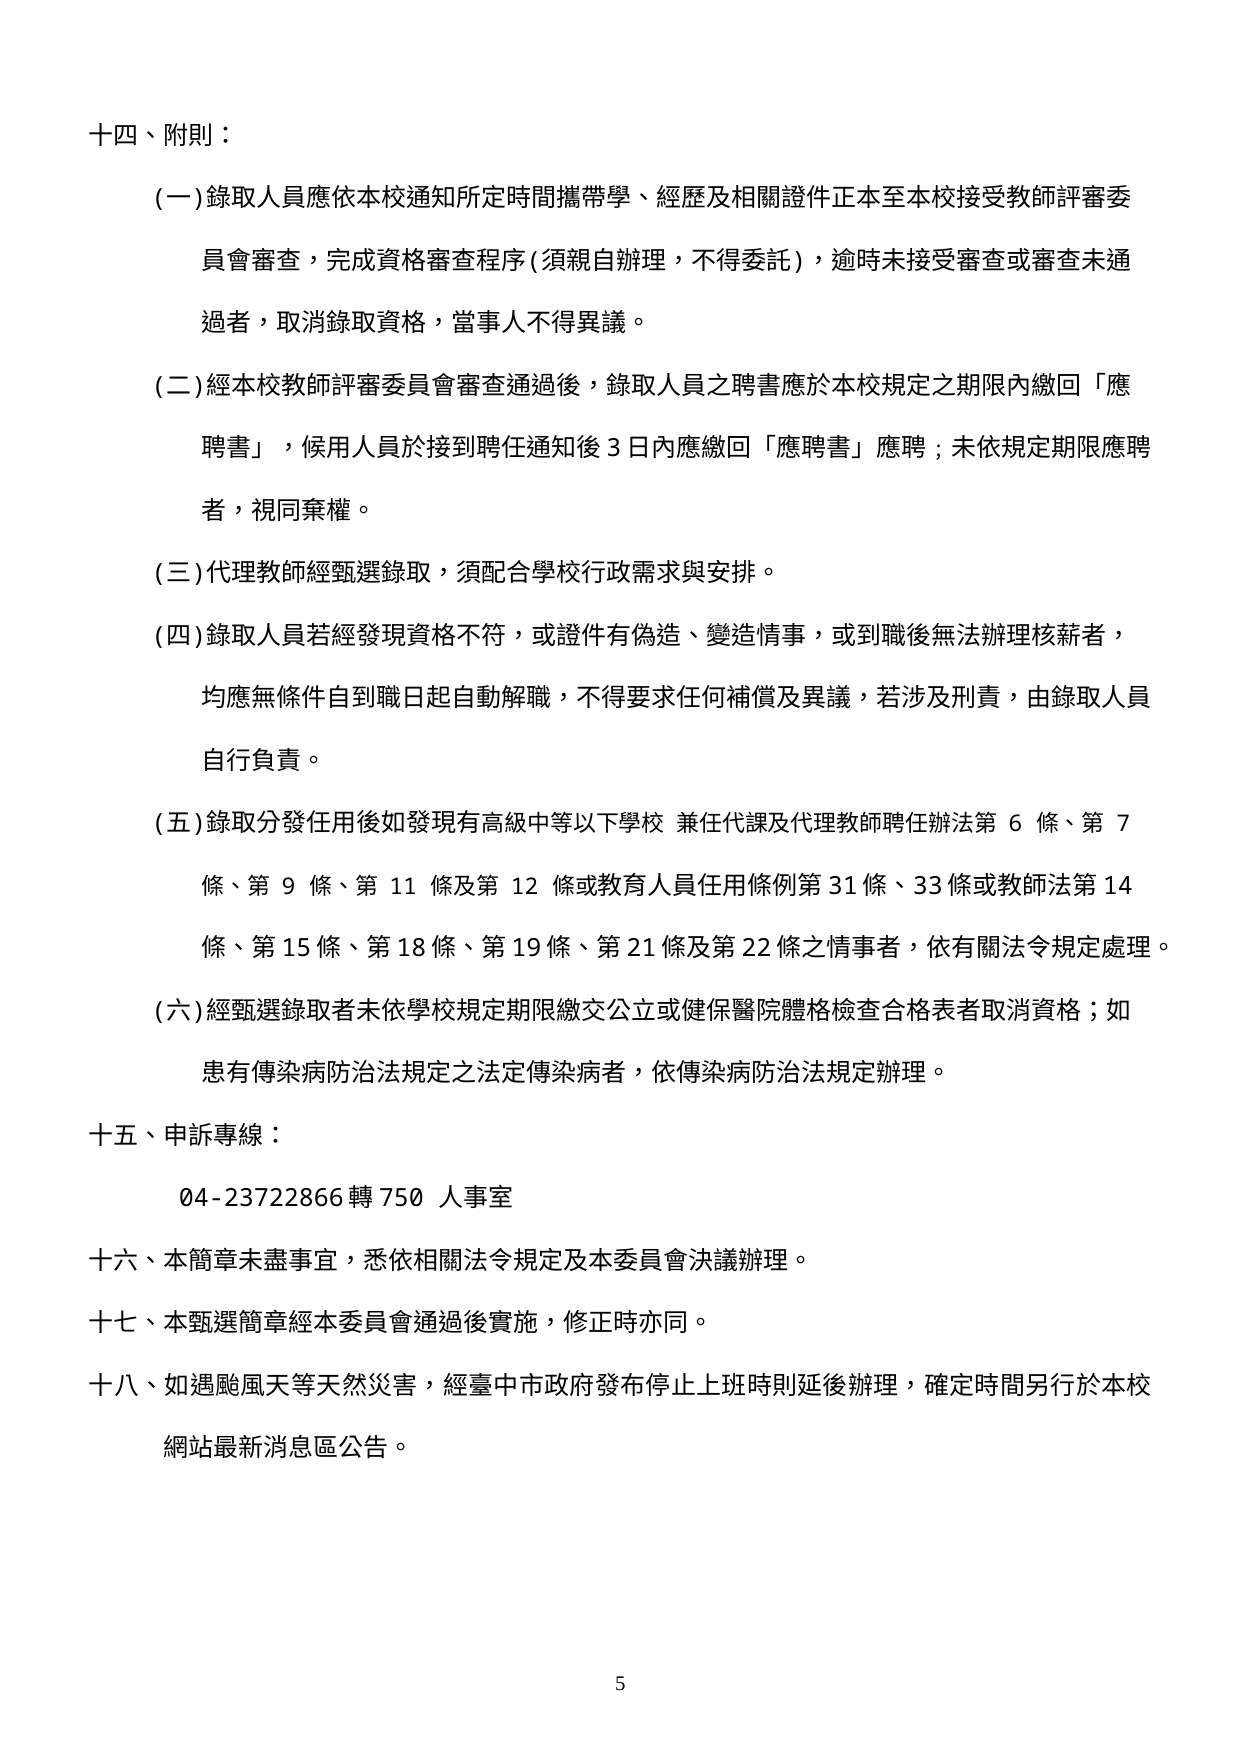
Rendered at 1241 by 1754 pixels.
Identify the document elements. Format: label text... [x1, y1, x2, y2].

text 十五、申訴專線： [89, 1092, 1152, 1154]
text 04-23722866轉750 人事室 [89, 1154, 1152, 1217]
text 十七、本甄選簡章經本委員會通過後實施，修正時亦同。 [89, 1279, 1152, 1342]
text (五)錄取分發任用後如發現有高級中等以下學校 兼任代課及代理教師聘任辦法第 6 條、第 7 條、第 9 條、第 11 條及第 12 條或教育人員任用條例第31條、33條或教師法第14條、第15條、第18條、第19條、第21條及第22條之情事者，依有關法令規定處理。 [151, 779, 1152, 967]
text 十六、本簡章未盡事宜，悉依相關法令規定及本委員會決議辦理。 [89, 1217, 1152, 1279]
text 十八、如遇颱風天等天然災害，經臺中市政府發布停止上班時則延後辦理，確定時間另行於本校網站最新消息區公告。 [89, 1342, 1152, 1467]
text (六)經甄選錄取者未依學校規定期限繳交公立或健保醫院體格檢查合格表者取消資格；如患有傳染病防治法規定之法定傳染病者，依傳染病防治法規定辦理。 [151, 967, 1152, 1092]
text (三)代理教師經甄選錄取，須配合學校行政需求與安排。 [151, 529, 1152, 592]
text (四)錄取人員若經發現資格不符，或證件有偽造、變造情事，或到職後無法辦理核薪者，均應無條件自到職日起自動解職，不得要求任何補償及異議，若涉及刑責，由錄取人員自行負責。 [151, 592, 1152, 779]
text (一)錄取人員應依本校通知所定時間攜帶學、經歷及相關證件正本至本校接受教師評審委員會審查，完成資格審查程序(須親自辦理，不得委託)，逾時未接受審查或審查未通過者，取消錄取資格，當事人不得異議。 [151, 154, 1152, 342]
text 十四、附則： [89, 92, 1152, 154]
text (二)經本校教師評審委員會審查通過後，錄取人員之聘書應於本校規定之期限內繳回「應聘書」，候用人員於接到聘任通知後3日內應繳回「應聘書」應聘﹔未依規定期限應聘者，視同棄權。 [151, 342, 1152, 529]
